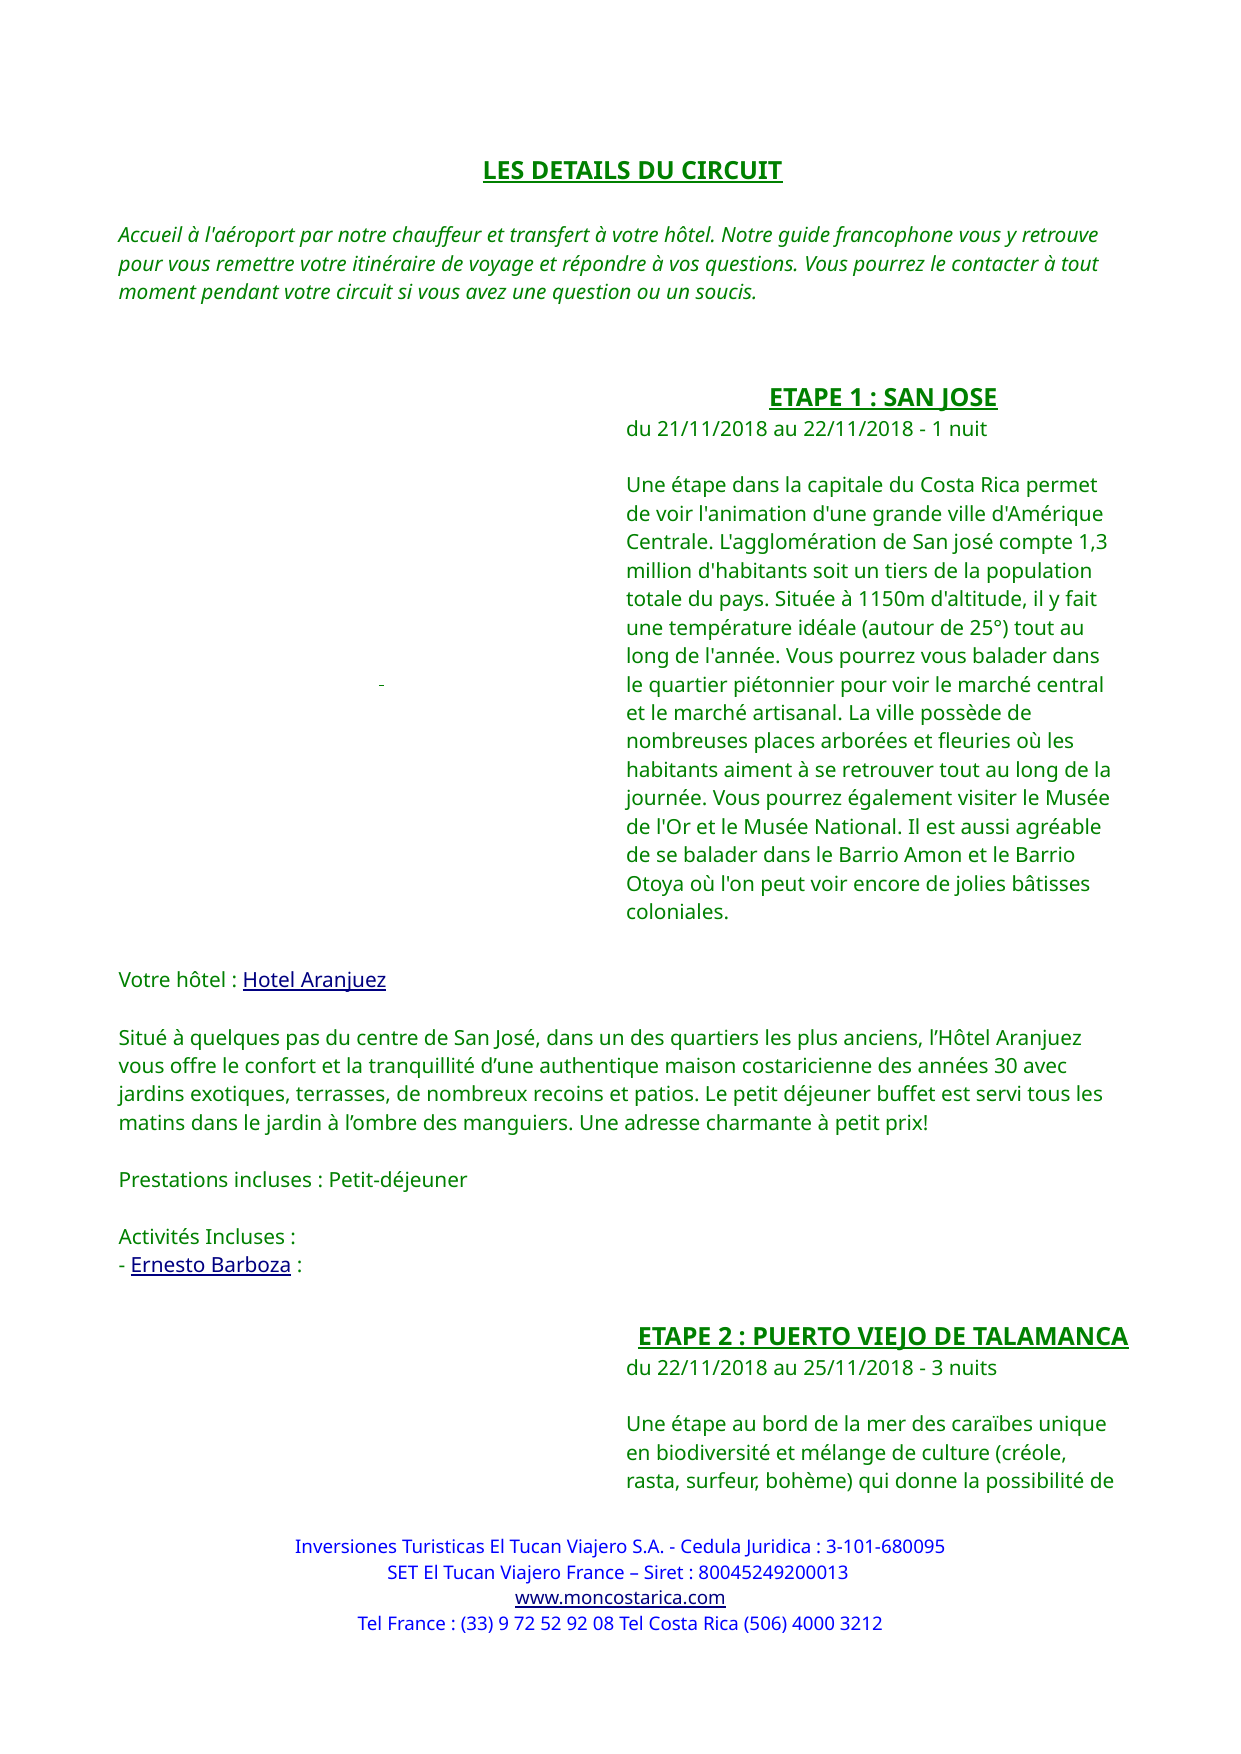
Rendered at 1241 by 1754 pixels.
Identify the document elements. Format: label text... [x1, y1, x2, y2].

text Activités Incluses : [118, 1222, 1122, 1250]
text - Ernesto Barboza : [118, 1250, 1122, 1279]
table_header ETAPE 2 : PUERTO VIEJO DE TALAMANCA du 22/11/2018 au 25/11/2018 - 3 nuits Une étape au bord de la mer des caraïbes unique en biodiversité et mélange de culture (créole, rasta, surfeur, bohème) qui donne la possibilité de visiter le Parc National de Cahuita et le Refuge National de Vie Sauvage Manzanillo, d'explorer les récifs coralliens en plongée bouteille ou apnée, de profiter des plages de sable blond et d'une faune très abondante (paresseux, singes, coatis, morphos...). Le Parc National de Cahuita est un promontoire couvert de forêt tropicale avec à ses pieds des plages avec des eaux turquoises. Le refuge National de Vie Sylvestre MANZANILLO – GANDOCA est situé à l'extrême sud de la côte caraibe entre le Rio Cocles et le Rio Sixaola (qui marque la frontière du Panama). Il a été crée en 1985 pour protèger 5013 ha terrestres et 4436 ha maritimes. Il possède un grand nombre d'espèces de plantes et d'animaux qui vivent exclusivement dans des environnements aquatiques. Il offre des paysages de mangroves, de marais et de forêts tropicales humides. Il protège notamment le lamentin, espèce en voie d'extinction et les tortues Baula qui viennent pondre de février à mai. On y observe également des dauphins. Puerto Viejo est un charmant village côtier très animé qui possède plusieurs plages sauvages : Playa Cocles, Playa Chiquita et Playa Punta Uva, Playa Manzanillo. C'est également le point de départ pour des excursion dans les réserves indigènes Bribri des montagnes de Talamanca. [620, 1313, 1122, 1501]
text LES DETAILS DU CIRCUIT [118, 152, 1146, 186]
text Situé à quelques pas du centre de San José, dans un des quartiers les plus anciens, l’Hôtel Aranjuez vous offre le confort et la tranquillité d’une authentique maison costaricienne des années 30 avec jardins exotiques, terrasses, de nombreux recoins et patios. Le petit déjeuner buffet est servi tous les matins dans le jardin à l’ombre des manguiers. Une adresse charmante à petit prix! [118, 1023, 1122, 1136]
text Votre hôtel : Hotel Aranjuez [118, 965, 1122, 994]
text Prestations incluses : Petit-déjeuner [118, 1165, 1122, 1193]
table_header ETAPE 1 : SAN JOSE du 21/11/2018 au 22/11/2018 - 1 nuit Une étape dans la capitale du Costa Rica permet de voir l'animation d'une grande ville d'Amérique Centrale. L'agglomération de San josé compte 1,3 million d'habitants soit un tiers de la population totale du pays. Située à 1150m d'altitude, il y fait une température idéale (autour de 25°) tout au long de l'année. Vous pourrez vous balader dans le quartier piétonnier pour voir le marché central et le marché artisanal. La ville possède de nombreuses places arborées et fleuries où les habitants aiment à se retrouver tout au long de la journée. Vous pourrez également visiter le Musée de l'Or et le Musée National. Il est aussi agréable de se balader dans le Barrio Amon et le Barrio Otoya où l'on peut voir encore de jolies bâtisses coloniales. [620, 374, 1122, 931]
table_header [118, 1313, 620, 1501]
table_header [118, 374, 620, 931]
text Accueil à l'aéroport par notre chauffeur et transfert à votre hôtel. Notre guide francophone vous y retrouve pour vous remettre votre itinéraire de voyage et répondre à vos questions. Vous pourrez le contacter à tout moment pendant votre circuit si vous avez une question ou un soucis. [118, 221, 1146, 306]
